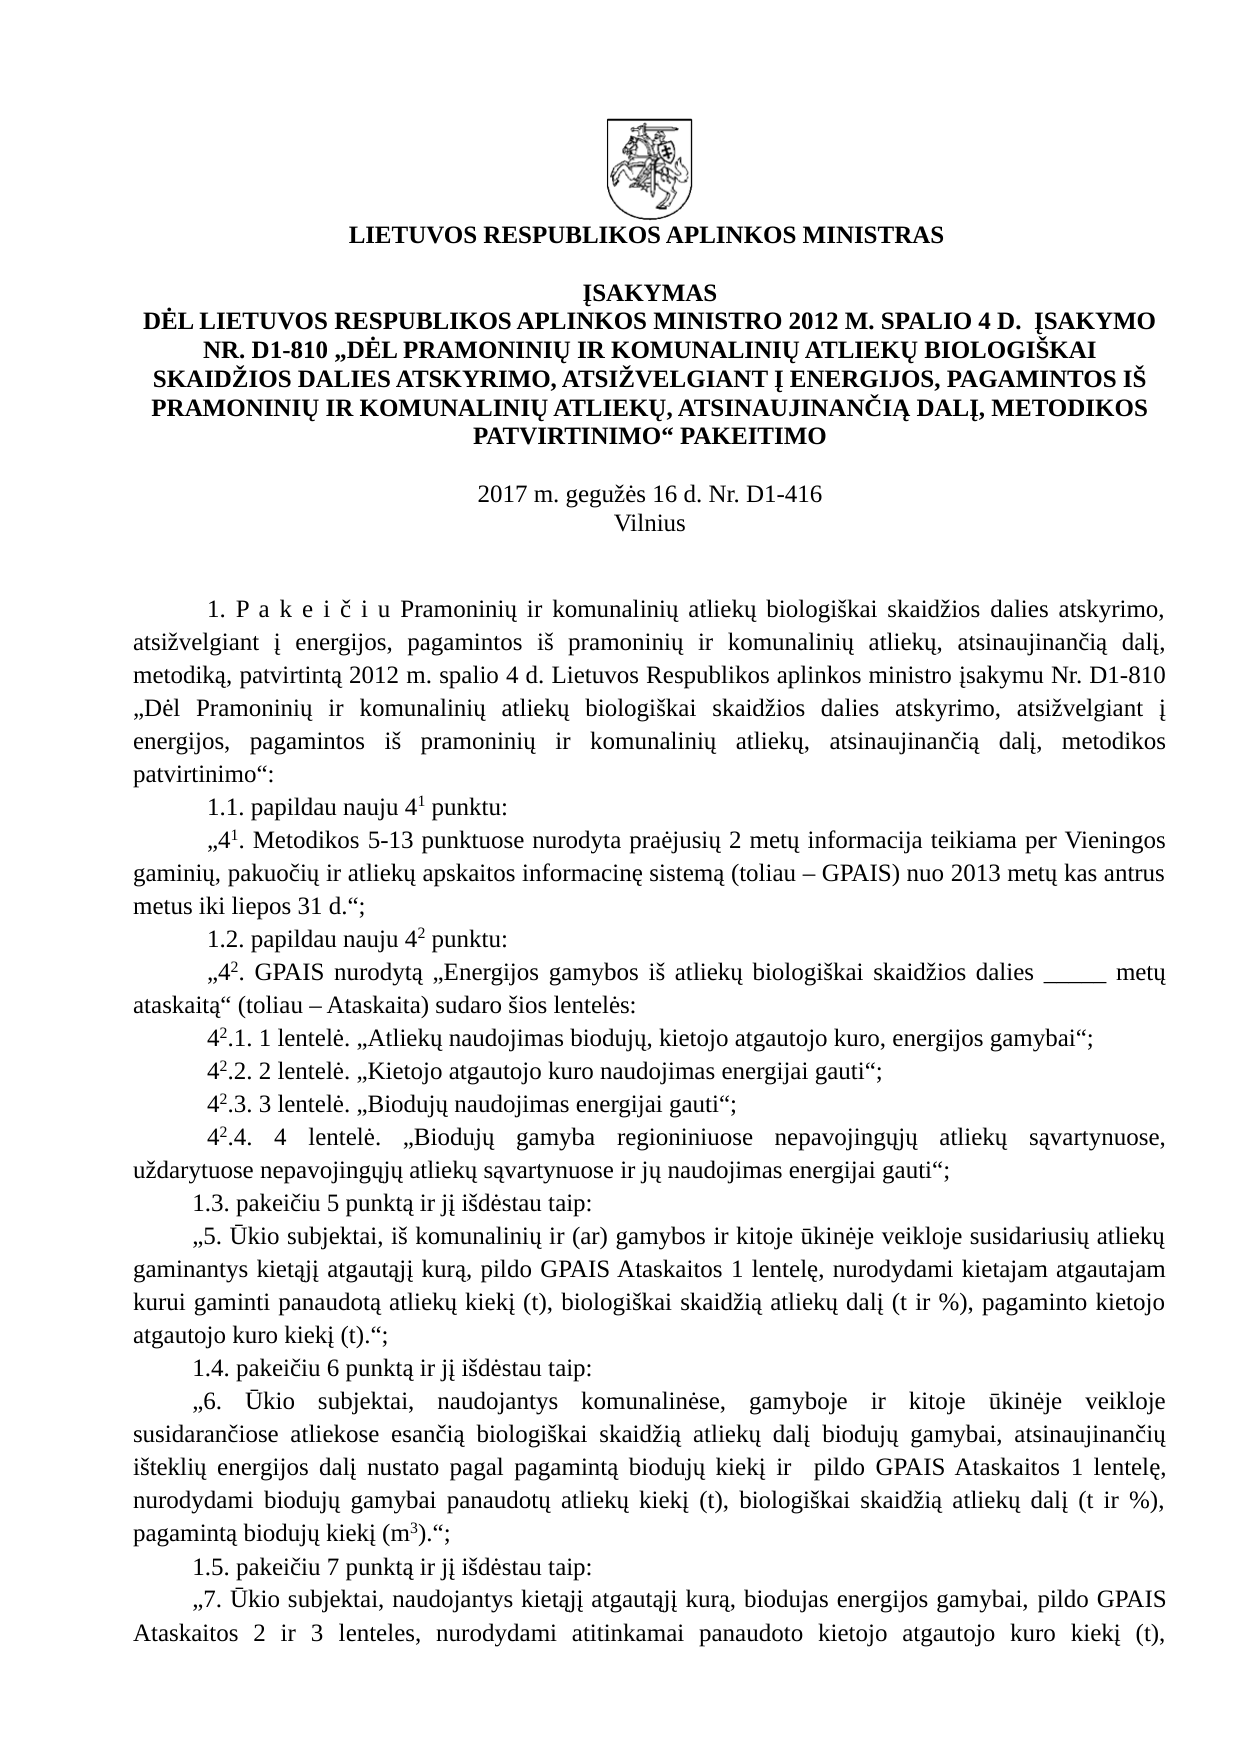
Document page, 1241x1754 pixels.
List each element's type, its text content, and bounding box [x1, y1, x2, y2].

text 42.2. 2 lentelė. „Kietojo atgautojo kuro naudojimas energijai gauti“; [133, 1056, 1167, 1085]
text 1.3. pakeičiu 5 punktą ir jį išdėstau taip: [133, 1188, 1167, 1217]
text „41. Metodikos 5-13 punktuose nurodyta praėjusių 2 metų informacija teikiama per Vieningos gaminių, pakuočių ir atliekų apskaitos informacinę sistemą (toliau – GPAIS) nuo 2013 metų kas antrus metus iki liepos 31 d.“; [133, 825, 1167, 920]
text 42.4. 4 lentelė. „Biodujų gamyba regioniniuose nepavojingųjų atliekų sąvartynuose, uždarytuose nepavojingųjų atliekų sąvartynuose ir jų naudojimas energijai gauti“; [133, 1122, 1167, 1184]
text 1.2. papildau nauju 42 punktu: [133, 924, 1167, 953]
text „6. Ūkio subjektai, naudojantys komunalinėse, gamyboje ir kitoje ūkinėje veikloje susidarančiose atliekose esančią biologiškai skaidžią atliekų dalį biodujų gamybai, atsinaujinančių išteklių energijos dalį nustato pagal pagamintą biodujų kiekį ir pildo GPAIS Ataskaitos 1 lentelę, nurodydami biodujų gamybai panaudotų atliekų kiekį (t), biologiškai skaidžią atliekų dalį (t ir %), pagamintą biodujų kiekį (m3).“; [133, 1386, 1167, 1547]
text 2017 m. gegužės 16 d. Nr. D1-416 [133, 479, 1167, 508]
text „7. Ūkio subjektai, naudojantys kietąjį atgautąjį kurą, biodujas energijos gamybai, pildo GPAIS Ataskaitos 2 ir 3 lenteles, nurodydami atitinkamai panaudoto kietojo atgautojo kuro kiekį (t), [133, 1584, 1167, 1646]
text Vilnius [133, 508, 1167, 536]
text DĖL LIETUVOS RESPUBLIKOS APLINKOS MINISTRO 2012 M. SPALIO 4 D. ĮSAKYMO NR. D1-810 „DĖL PRAMONINIŲ IR KOMUNALINIŲ ATLIEKŲ BIOLOGIŠKAI SKAIDŽIOS DALIES ATSKYRIMO, ATSIŽVELGIANT Į ENERGIJOS, PAGAMINTOS IŠ PRAMONINIŲ IR KOMUNALINIŲ ATLIEKŲ, ATSINAUJINANČIĄ DALĮ, METODIKOS PATVIRTINIMO“ PAKEITIMO [133, 306, 1167, 450]
text ĮSAKYMAS [133, 278, 1167, 306]
text 1.5. pakeičiu 7 punktą ir jį išdėstau taip: [133, 1552, 1167, 1580]
text 1.4. pakeičiu 6 punktą ir jį išdėstau taip: [133, 1353, 1167, 1382]
text „42. GPAIS nurodytą „Energijos gamybos iš atliekų biologiškai skaidžios dalies _____ metų ataskaitą“ (toliau – Ataskaita) sudaro šios lentelės: [133, 957, 1167, 1019]
text LIETUVOS RESPUBLIKOS APLINKOS MINISTRAS [133, 220, 1167, 249]
text 1. P a k e i č i u Pramoninių ir komunalinių atliekų biologiškai skaidžios dalies atskyrimo, atsižvelgiant į energijos, pagamintos iš pramoninių ir komunalinių atliekų, atsinaujinančią dalį, metodiką, patvirtintą 2012 m. spalio 4 d. Lietuvos Respublikos aplinkos ministro įsakymu Nr. D1-810 „Dėl Pramoninių ir komunalinių atliekų biologiškai skaidžios dalies atskyrimo, atsižvelgiant į energijos, pagamintos iš pramoninių ir komunalinių atliekų, atsinaujinančią dalį, metodikos patvirtinimo“: [133, 594, 1167, 788]
text „5. Ūkio subjektai, iš komunalinių ir (ar) gamybos ir kitoje ūkinėje veikloje susidariusių atliekų gaminantys kietąjį atgautąjį kurą, pildo GPAIS Ataskaitos 1 lentelę, nurodydami kietajam atgautajam kurui gaminti panaudotą atliekų kiekį (t), biologiškai skaidžią atliekų dalį (t ir %), pagaminto kietojo atgautojo kuro kiekį (t).“; [133, 1221, 1167, 1349]
text 1.1. papildau nauju 41 punktu: [133, 792, 1167, 821]
text 42.3. 3 lentelė. „Biodujų naudojimas energijai gauti“; [133, 1089, 1167, 1118]
text 42.1. 1 lentelė. „Atliekų naudojimas biodujų, kietojo atgautojo kuro, energijos gamybai“; [133, 1023, 1167, 1052]
